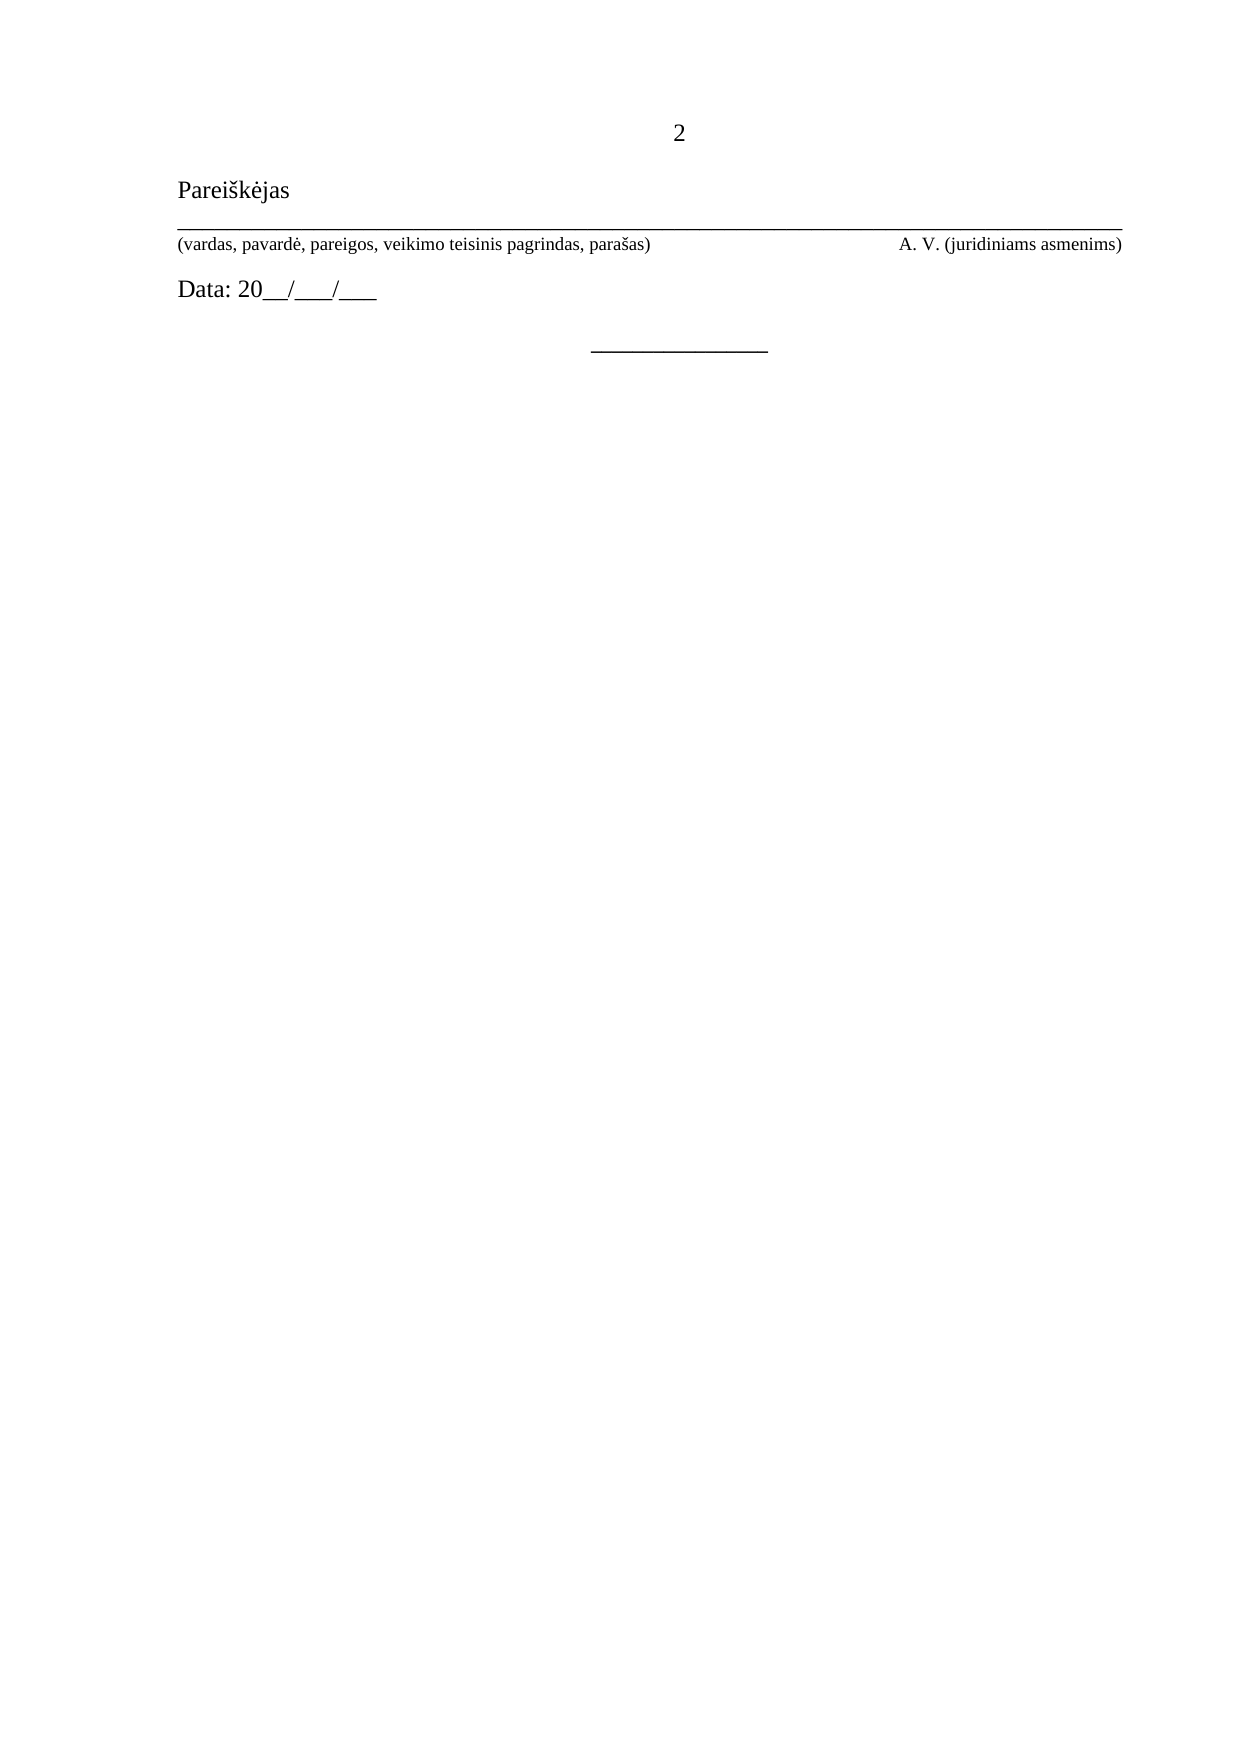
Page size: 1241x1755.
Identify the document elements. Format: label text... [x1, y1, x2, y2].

text Pareiškėjas [177, 176, 1181, 204]
text Data: 20__/___/___ [177, 274, 1181, 303]
text (vardas, pavardė, pareigos, veikimo teisinis pagrindas, parašas) A. V. (juridiniams asmenims) [177, 233, 1181, 255]
text _ [177, 204, 1181, 233]
text _________________ [177, 331, 1181, 355]
